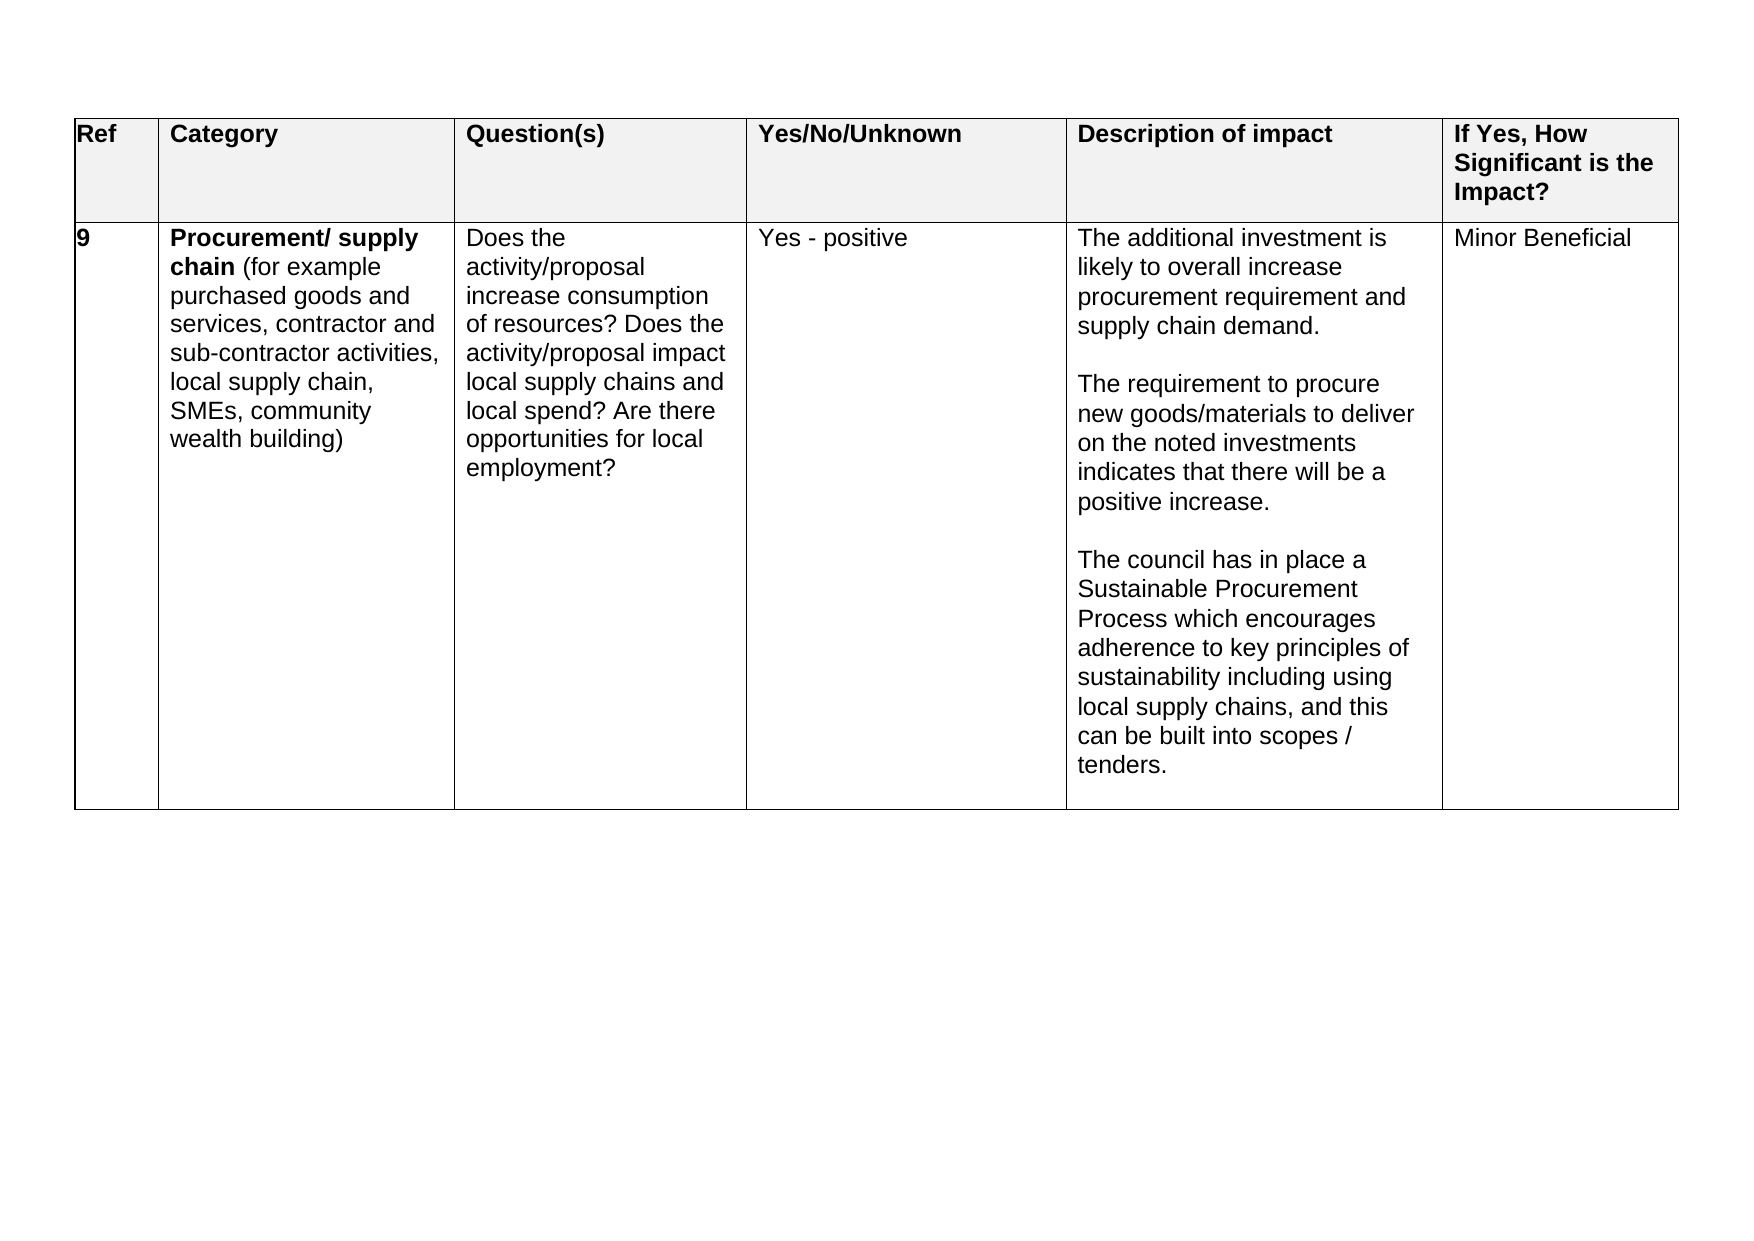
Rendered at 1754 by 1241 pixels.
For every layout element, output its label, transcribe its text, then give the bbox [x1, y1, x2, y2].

table_cell Procurement/ supply chain (for example purchased goods and services, contractor and sub-contractor activities, local supply chain, SMEs, community wealth building) [159, 223, 454, 808]
table_cell Does the activity/proposal increase consumption of resources? Does the activity/proposal impact local supply chains and local spend? Are there opportunities for local employment? [455, 223, 746, 808]
table_cell Yes - positive [747, 223, 1066, 808]
table_cell Minor Beneficial [1443, 223, 1678, 808]
table_header Category [159, 119, 454, 222]
table_header Question(s) [455, 119, 746, 222]
table_header Yes/No/Unknown [747, 119, 1066, 222]
table_cell 9 [76, 223, 158, 808]
table_cell The additional investment is likely to overall increase procurement requirement and supply chain demand. The requirement to procure new goods/materials to deliver on the noted investments indicates that there will be a positive increase. The council has in place a Sustainable Procurement Process which encourages adherence to key principles of sustainability including using local supply chains, and this can be built into scopes / tenders. [1067, 223, 1442, 808]
table_header Ref [76, 119, 158, 222]
table_header If Yes, How Significant is the Impact? [1443, 119, 1678, 222]
table_header Description of impact [1067, 119, 1442, 222]
